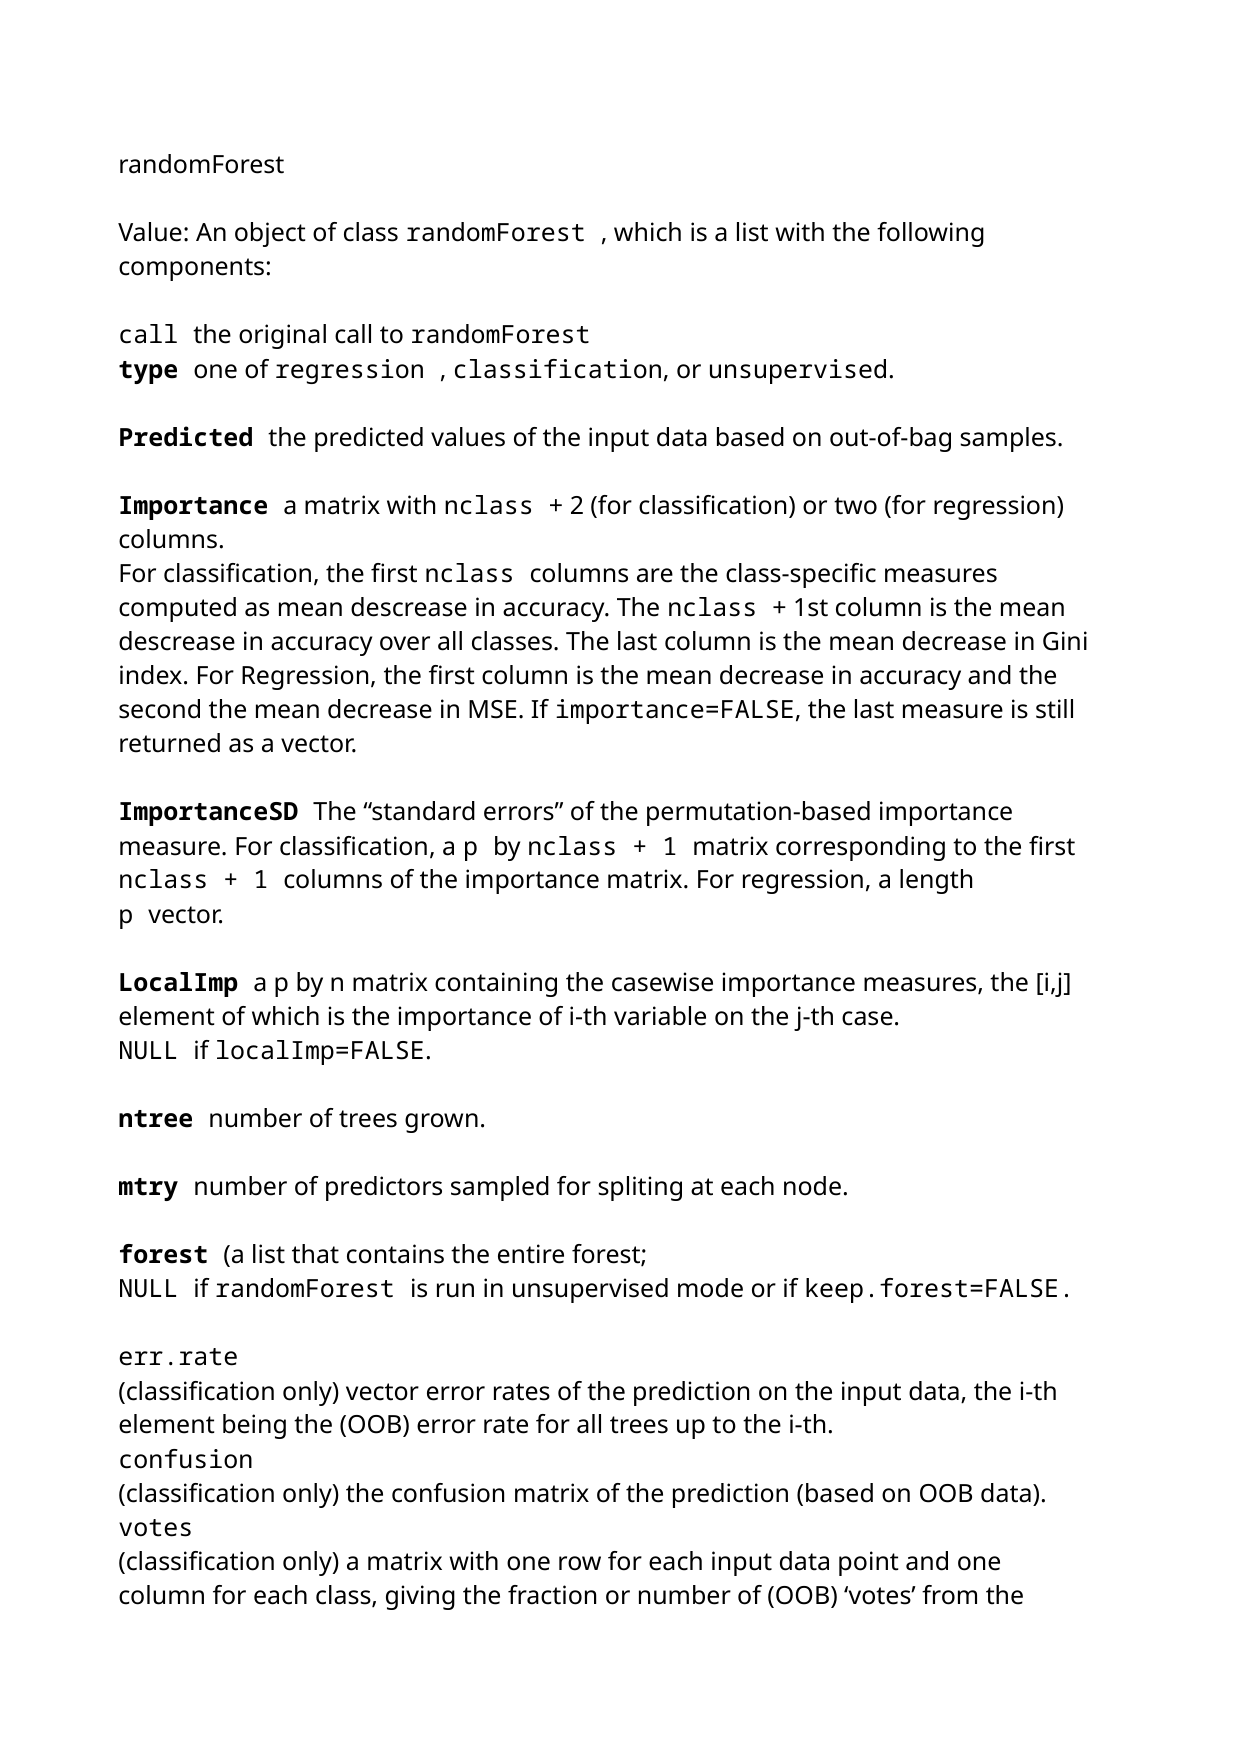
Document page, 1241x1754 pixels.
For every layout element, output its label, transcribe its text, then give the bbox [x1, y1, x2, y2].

text NULL if localImp=FALSE. [118, 1032, 1122, 1067]
text LocalImp a p by n matrix containing the casewise importance measures, the [i,j] element of which is the importance of i-th variable on the j-th case. [118, 964, 1122, 1032]
text mtry number of predictors sampled for spliting at each node. [118, 1169, 1122, 1203]
text p vector. [118, 896, 1122, 930]
text ImportanceSD The “standard errors” of the permutation-based importance measure. For classification, a p by nclass + 1 matrix corresponding to the first nclass + 1 columns of the importance matrix. For regression, a length [118, 794, 1122, 896]
text column for each class, giving the fraction or number of (OOB) ‘votes’ from the [118, 1577, 1122, 1612]
text Predicted the predicted values of the input data based on out-of-bag samples. [118, 419, 1122, 453]
text Importance a matrix with nclass + 2 (for classification) or two (for regression) columns. [118, 487, 1122, 556]
text forest (a list that contains the entire forest; [118, 1237, 1122, 1271]
text type one of regression , classification, or unsupervised. [118, 351, 1122, 385]
text call the original call to randomForest [118, 317, 1122, 351]
text element being the (OOB) error rate for all trees up to the i-th. [118, 1407, 1122, 1441]
text confusion [118, 1441, 1122, 1475]
text Value: An object of class randomForest , which is a list with the following components: [118, 215, 1122, 283]
text ntree number of trees grown. [118, 1101, 1122, 1135]
text (classification only) vector error rates of the prediction on the input data, the i-th [118, 1373, 1122, 1407]
text (classification only) the confusion matrix of the prediction (based on OOB data). [118, 1475, 1122, 1509]
text (classification only) a matrix with one row for each input data point and one [118, 1543, 1122, 1577]
text NULL if randomForest is run in unsupervised mode or if keep.forest=FALSE. [118, 1271, 1122, 1305]
text votes [118, 1509, 1122, 1543]
text randomForest [118, 147, 1122, 181]
text For classification, the first nclass columns are the class-specific measures computed as mean descrease in accuracy. The nclass + 1st column is the mean descrease in accuracy over all classes. The last column is the mean decrease in Gini index. For Regression, the first column is the mean decrease in accuracy and the second the mean decrease in MSE. If importance=FALSE, the last measure is still returned as a vector. [118, 556, 1122, 760]
text err.rate [118, 1339, 1122, 1373]
